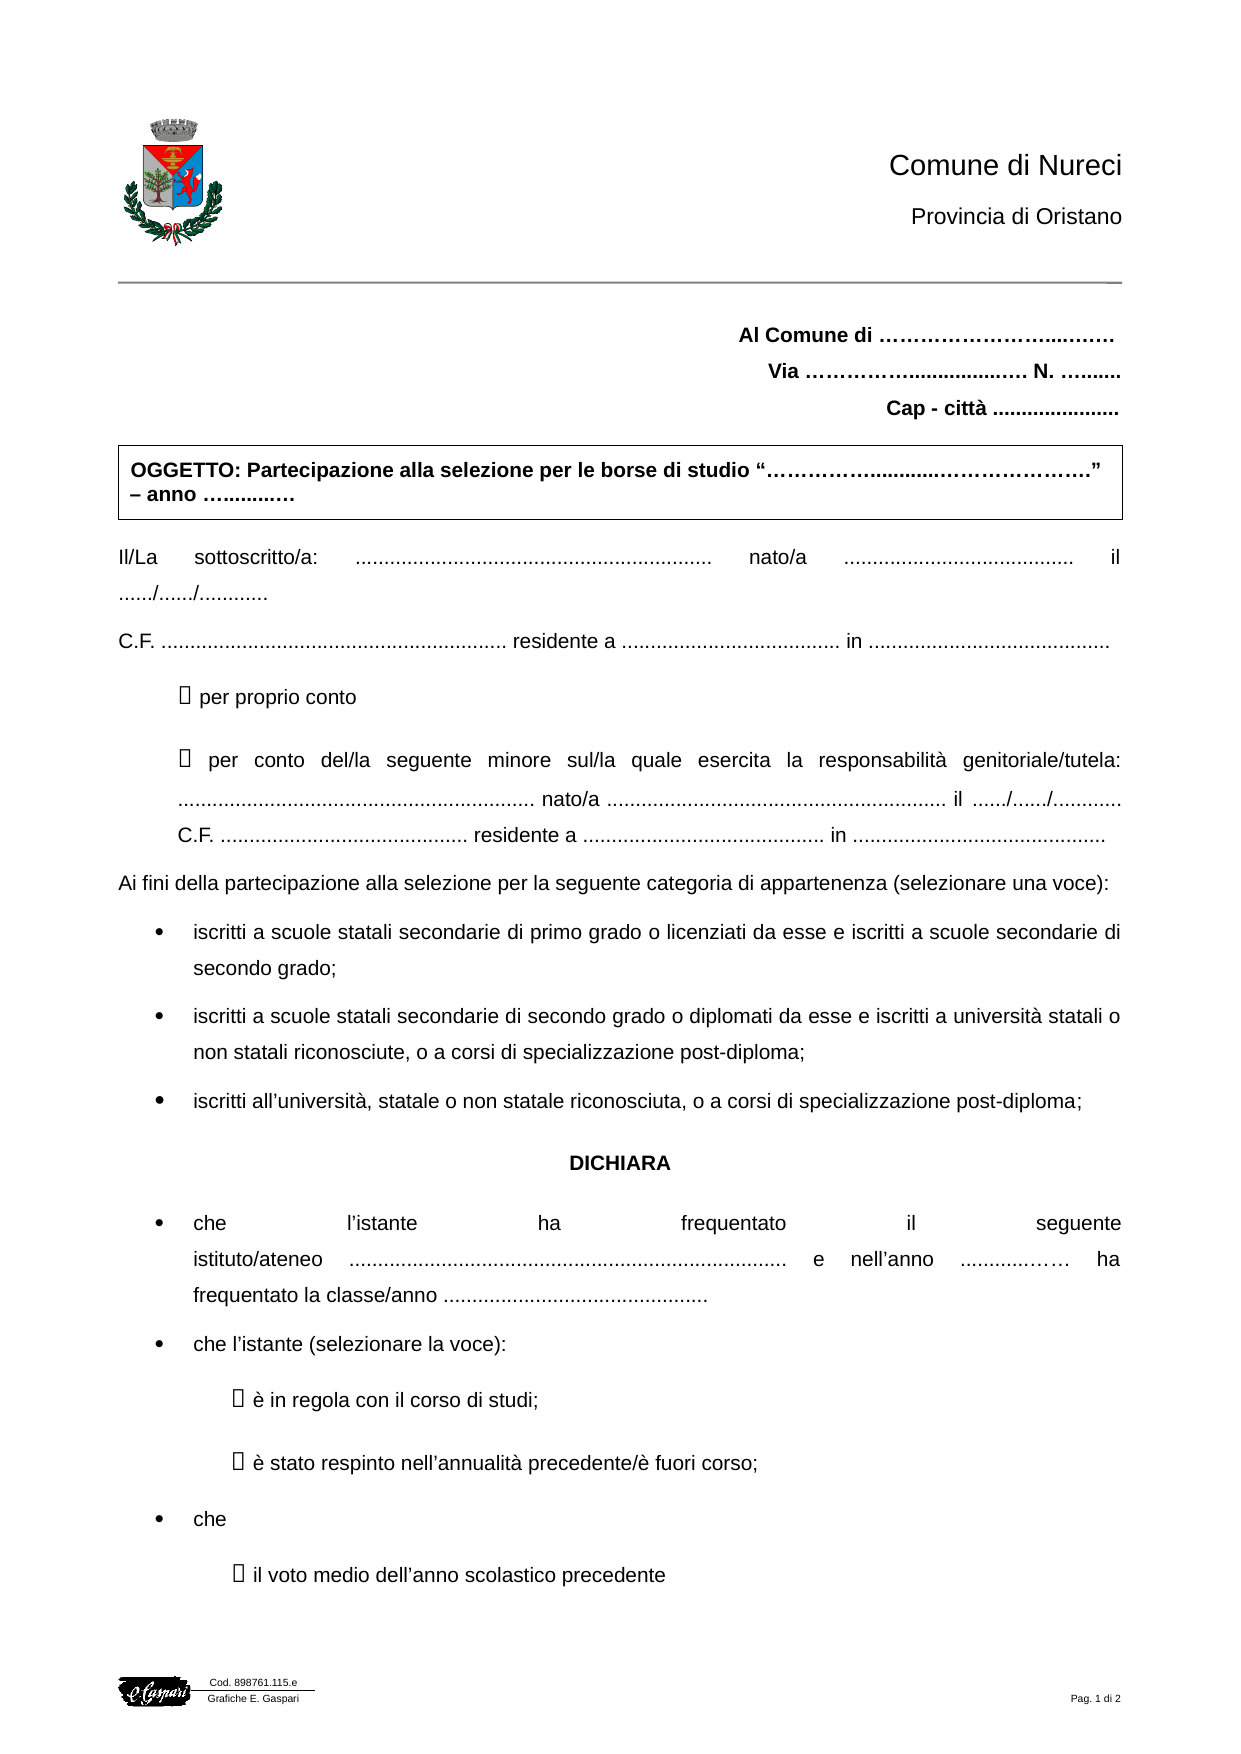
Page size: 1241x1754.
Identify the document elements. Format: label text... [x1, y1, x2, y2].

list che [156, 1507, 1122, 1531]
text  per conto del/la seguente minore sul/la quale esercita la responsabilità genitoriale/tutela: .............................................................. nato/a ........................................................... il ....../....../............ C.F. ........................................... residente a .......................................... in ............................................ [177, 741, 1122, 847]
text C.F. ............................................................ residente a ...................................... in .......................................... [118, 629, 1122, 653]
picture [122, 117, 224, 248]
text Comune di Nureci [224, 148, 1122, 181]
text Via ……………................…. N. …....... [235, 359, 1122, 383]
list  il voto medio dell’anno scolastico precedente [231, 1556, 1122, 1590]
list iscritti a scuole statali secondarie di secondo grado o diplomati da esse e iscritti a università statali o non statali riconosciute, o a corsi di specializzazione post-diploma; [156, 1004, 1122, 1064]
text Ai fini della partecipazione alla selezione per la seguente categoria di appartenenza (selezionare una voce): [118, 871, 1122, 895]
text Il/La sottoscritto/a: .............................................................. nato/a ........................................ il ....../....../............ [118, 544, 1122, 604]
picture [117, 1675, 191, 1707]
list che l’istante (selezionare la voce): [156, 1332, 1122, 1356]
text Cap - città ...................... [235, 396, 1122, 419]
list che l’istante ha frequentato il seguente istituto/ateneo ............................................................................ e nell’anno ............…… ha frequentato la classe/anno .............................................. [156, 1211, 1122, 1307]
list iscritti all’università, statale o non statale riconosciuta, o a corsi di specializzazione post-diploma; [156, 1089, 1122, 1113]
text Provincia di Oristano [224, 203, 1122, 229]
text DICHIARA [118, 1150, 1122, 1174]
list  è stato respinto nell’annualità precedente/è fuori corso; [231, 1444, 1122, 1478]
list iscritti a scuole statali secondarie di primo grado o licenziati da esse e iscritti a scuole secondarie di secondo grado; [156, 920, 1122, 980]
table_header OGGETTO: Partecipazione alla selezione per le borse di studio “……………............………………….” – anno ….........… [119, 446, 1122, 518]
text  è in regola con il corso di studi; [231, 1380, 1122, 1414]
text  per proprio conto [177, 677, 1122, 711]
text Al Comune di ……………………....….… [235, 323, 1122, 347]
